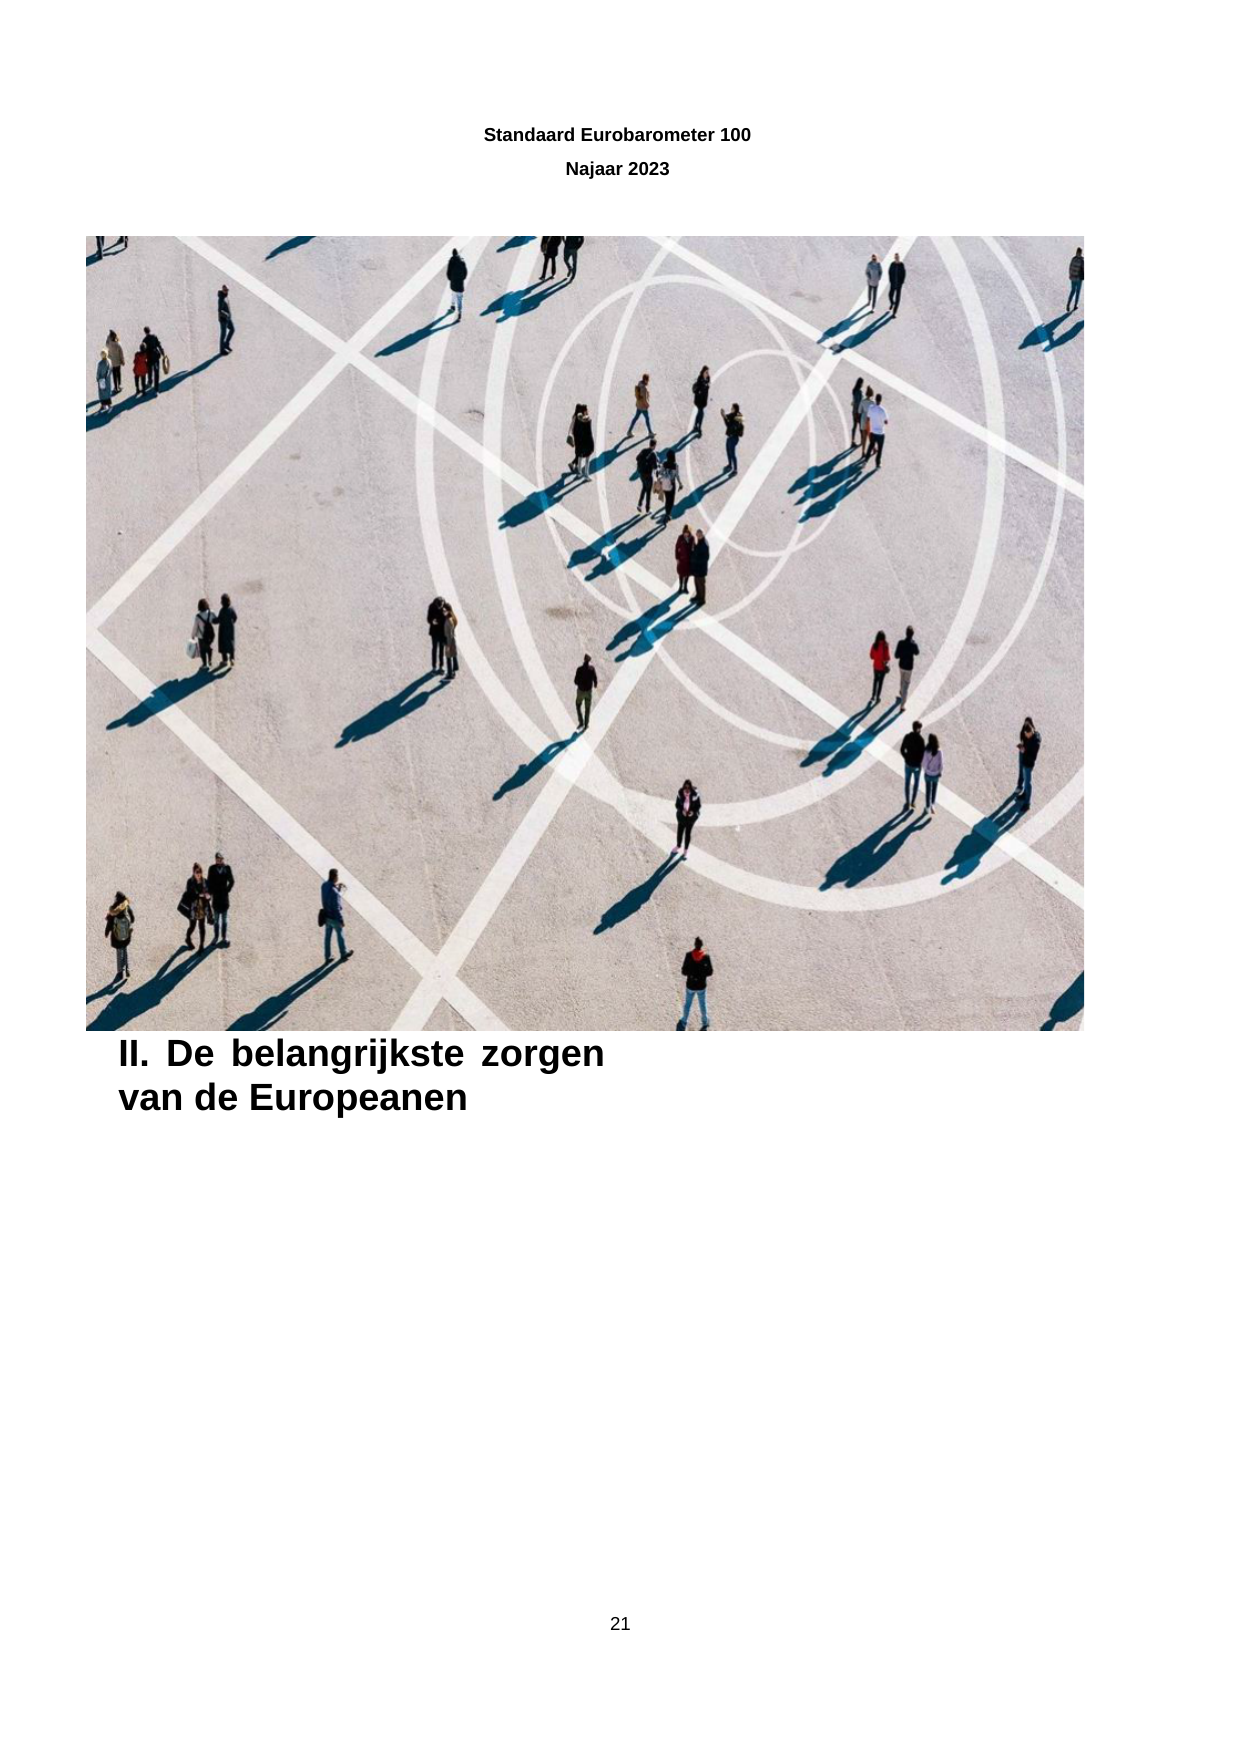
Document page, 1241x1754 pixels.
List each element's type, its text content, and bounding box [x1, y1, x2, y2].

picture [86, 236, 1085, 1031]
subtitle II. De belangrijkste zorgen van de Europeanen [118, 1031, 605, 1118]
